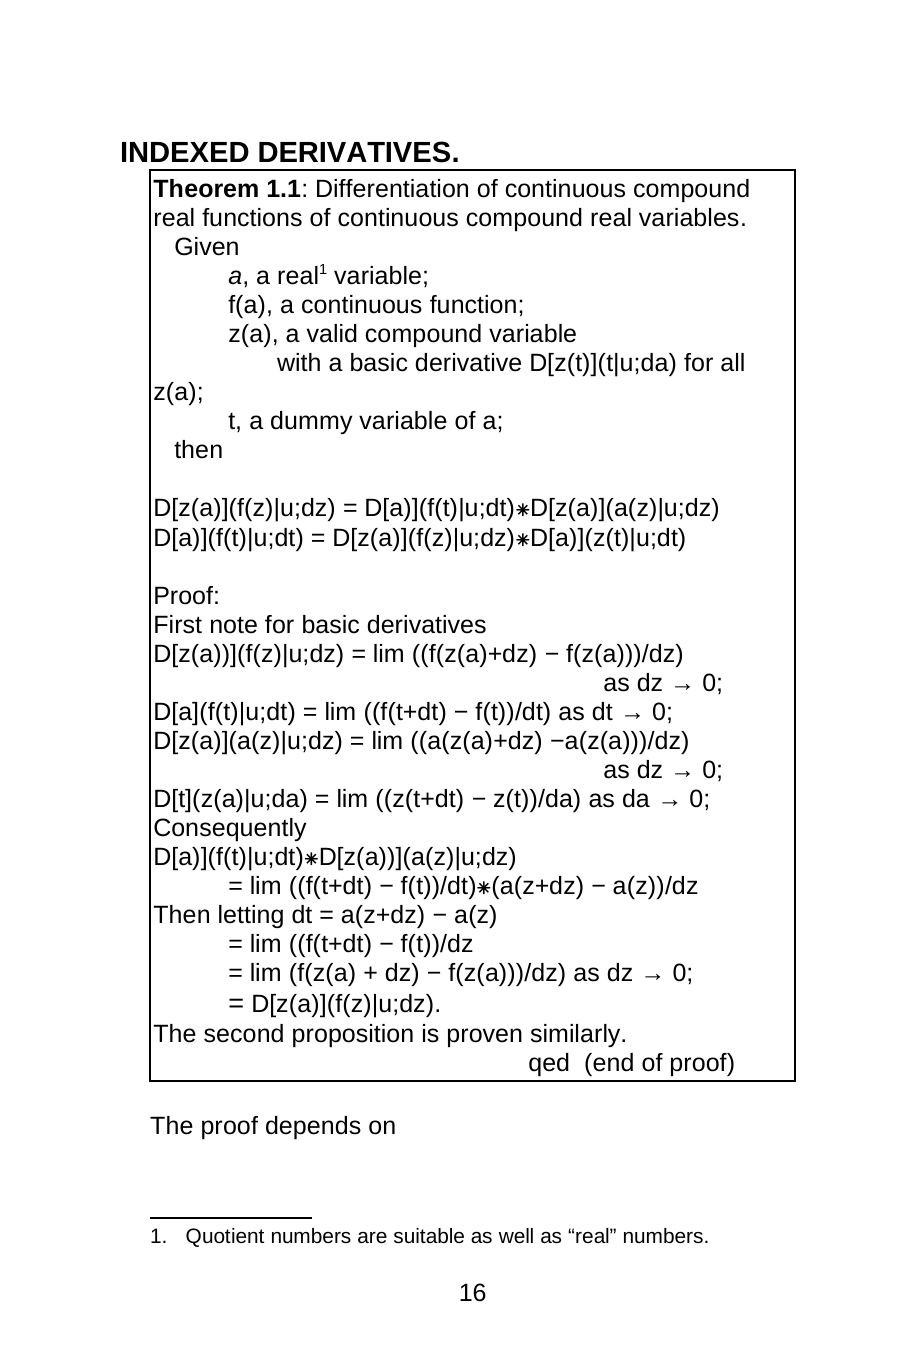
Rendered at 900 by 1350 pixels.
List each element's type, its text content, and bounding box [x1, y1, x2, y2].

table_header Theorem 1.1: Differentiation of continuous compound real functions of continuous compound real variables. Given a, a real variable; f(a), a continuous function; z(a), a valid compound variable with a basic derivative D[z(t)](t|u;da) for all z(a); t, a dummy variable of a; then D[z(a)](f(z)|u;dz) = D[a)](f(t)|u;dt)⁕D[z(a)](a(z)|u;dz) D[a)](f(t)|u;dt) = D[z(a)](f(z)|u;dz)⁕D[a)](z(t)|u;dt) Proof: First note for basic derivatives D[z(a))](f(z)|u;dz) = lim ((f(z(a)+dz) − f(z(a)))/dz) as dz → 0; D[a](f(t)|u;dt) = lim ((f(t+dt) − f(t))/dt) as dt → 0; D[z(a)](a(z)|u;dz) = lim ((a(z(a)+dz) −a(z(a)))/dz) as dz → 0; D[t](z(a)|u;da) = lim ((z(t+dt) − z(t))/da) as da → 0; Consequently D[a)](f(t)|u;dt)⁕D[z(a))](a(z)|u;dz) = lim ((f(t+dt) − f(t))/dt)⁕(a(z+dz) − a(z))/dz Then letting dt = a(z+dz) − a(z) = lim ((f(t+dt) − f(t))/dz = lim (f(z(a) + dz) − f(z(a)))/dz) as dz → 0; = D[z(a)](f(z)|u;dz). The second proposition is proven similarly. qed (end of proof) [151, 171, 794, 1079]
text The proof depends on [150, 1111, 795, 1140]
subtitle Indexed derivatives. [120, 135, 795, 168]
